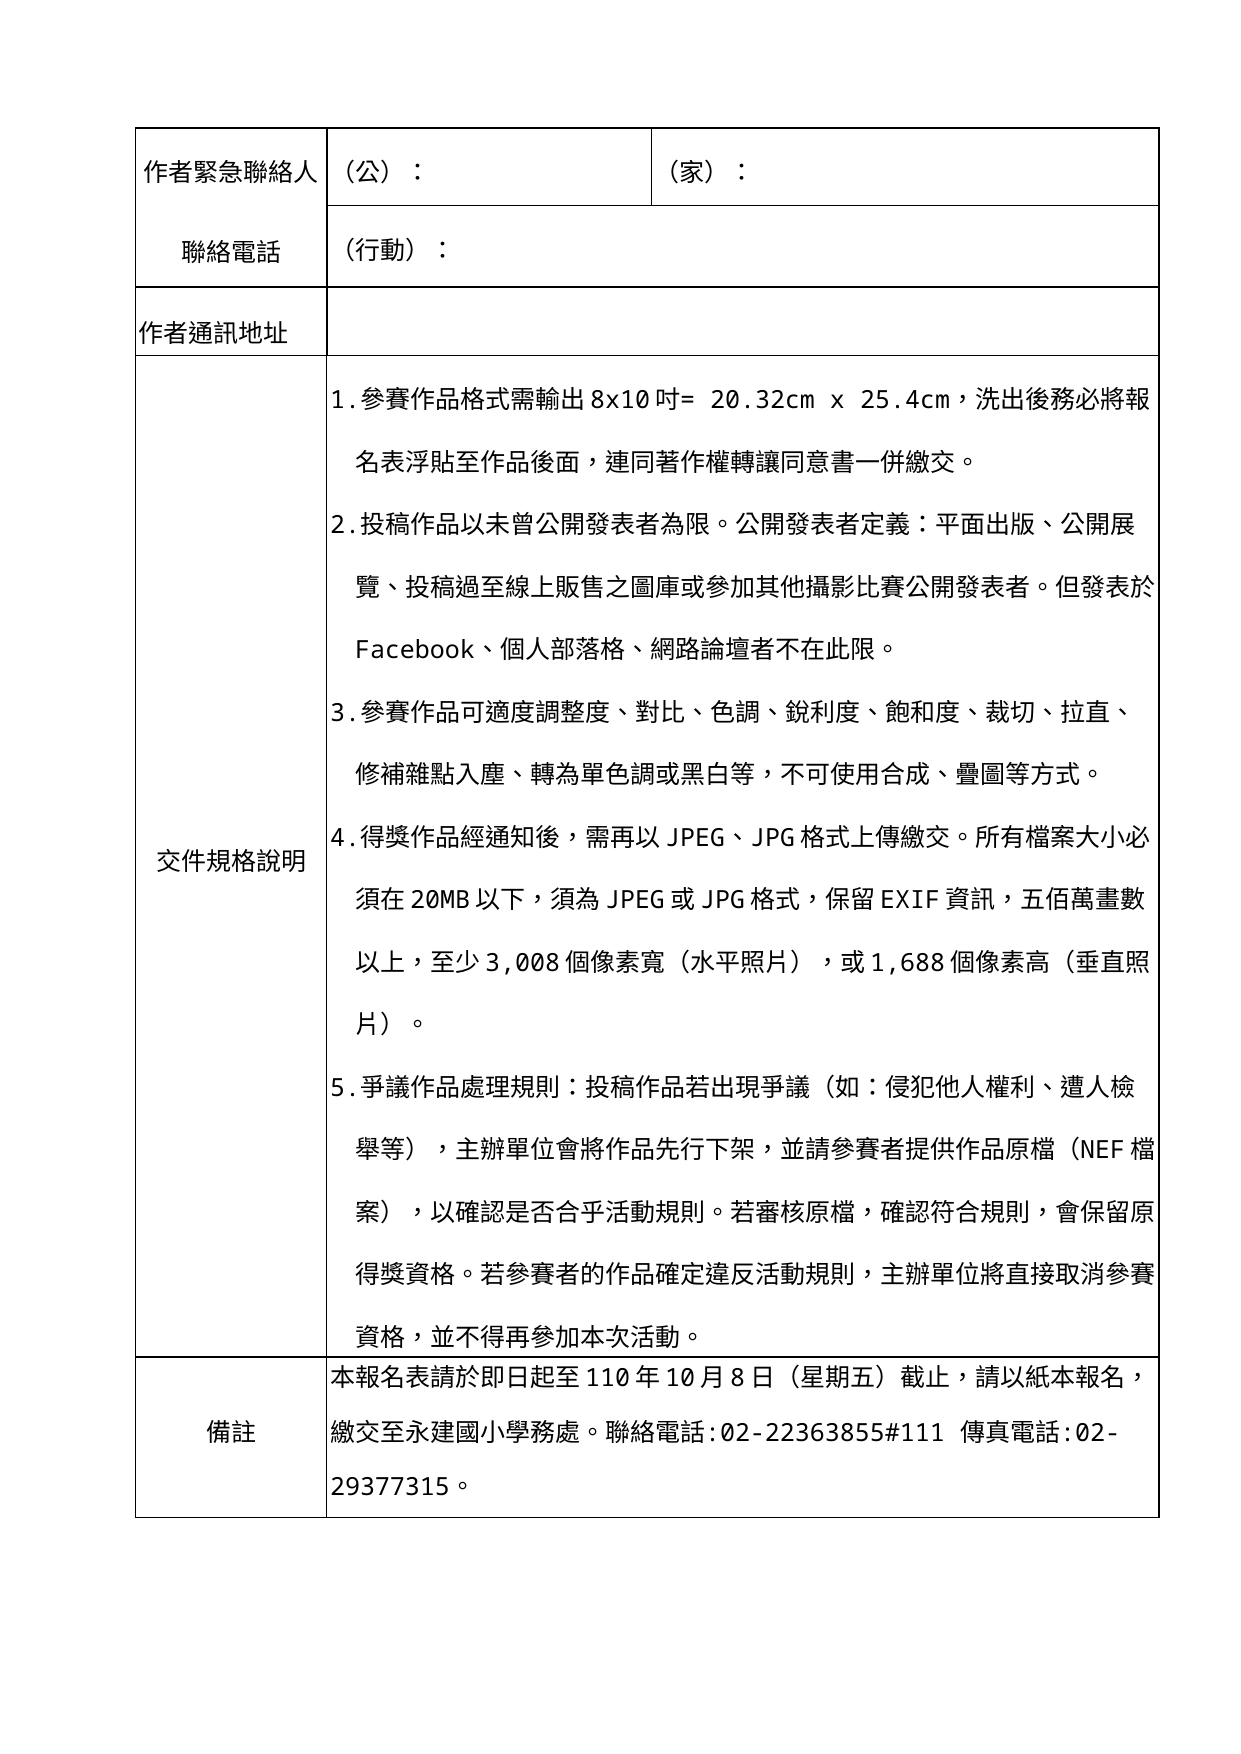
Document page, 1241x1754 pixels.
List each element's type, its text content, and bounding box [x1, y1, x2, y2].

table_cell 交件規格說明 [136, 356, 326, 1356]
table_cell 本報名表請於即日起至110年10月8日（星期五）截止，請以紙本報名，繳交至永建國小學務處。聯絡電話:02-22363855#111 傳真電話:02-29377315。 [327, 1358, 1158, 1517]
table_cell [328, 288, 1158, 355]
table_cell 作者緊急聯絡人 聯絡電話 [136, 129, 326, 286]
table_cell （家）： [652, 129, 1158, 205]
table_cell 1.參賽作品格式需輸出8x10吋= 20.32cm x 25.4cm，洗出後務必將報名表浮貼至作品後面，連同著作權轉讓同意書一併繳交。 2.投稿作品以未曾公開發表者為限。公開發表者定義：平面出版、公開展覽、投稿過至線上販售之圖庫或參加其他攝影比賽公開發表者。但發表於Facebook、個人部落格、網路論壇者不在此限。 3.參賽作品可適度調整度、對比、色調、銳利度、飽和度、裁切、拉直、修補雜點入塵、轉為單色調或黑白等，不可使用合成、疊圖等方式。 4.得獎作品經通知後，需再以JPEG、JPG格式上傳繳交。所有檔案大小必須在20MB以下，須為JPEG或JPG格式，保留EXIF資訊，五佰萬畫數以上，至少3,008個像素寬（水平照片），或1,688個像素高（垂直照片）。 5.爭議作品處理規則：投稿作品若出現爭議（如：侵犯他人權利、遭人檢舉等），主辦單位會將作品先行下架，並請參賽者提供作品原檔（NEF檔案），以確認是否合乎活動規則。若審核原檔，確認符合規則，會保留原得獎資格。若參賽者的作品確定違反活動規則，主辦單位將直接取消參賽資格，並不得再參加本次活動。 [327, 356, 1158, 1356]
table_cell 作者通訊地址 [136, 288, 326, 355]
table_cell （公）： [328, 129, 651, 205]
table_cell （行動）： [328, 206, 1158, 286]
table_cell 備註 [136, 1358, 326, 1517]
